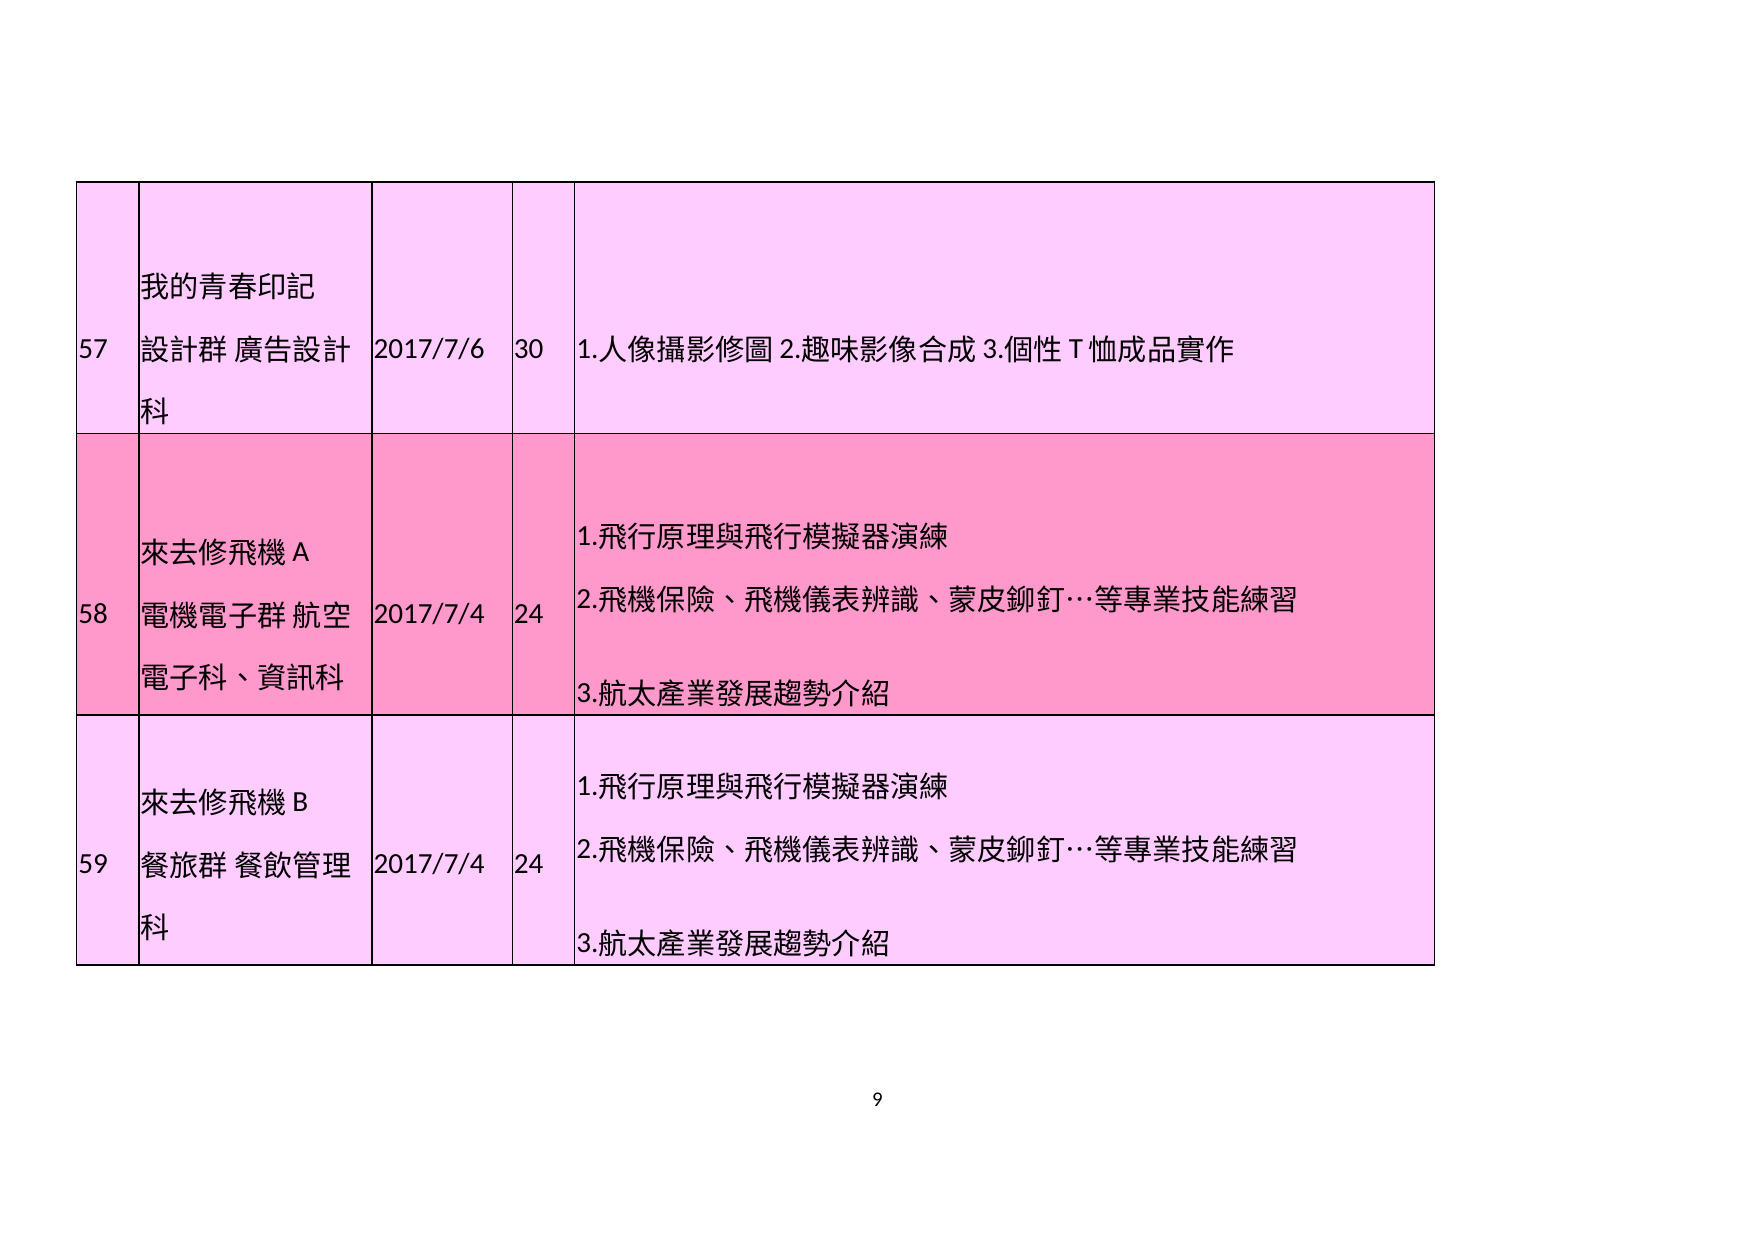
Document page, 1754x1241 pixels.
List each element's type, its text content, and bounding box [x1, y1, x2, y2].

table_cell 59 [77, 716, 138, 964]
table_cell 來去修飛機B 餐旅群 餐飲管理科 [140, 716, 371, 964]
table_cell 57 [77, 183, 138, 433]
table_cell 1.飛行原理與飛行模擬器演練 2.飛機保險、飛機儀表辨識、蒙皮鉚釘…等專業技能練習 3.航太產業發展趨勢介紹 [575, 434, 1434, 714]
table_cell 1.飛行原理與飛行模擬器演練 2.飛機保險、飛機儀表辨識、蒙皮鉚釘…等專業技能練習 3.航太產業發展趨勢介紹 [575, 716, 1434, 964]
table_cell 來去修飛機A 電機電子群 航空電子科、資訊科 [140, 434, 371, 714]
table_cell 2017/7/4 [373, 716, 512, 964]
table_header [75, 119, 1441, 967]
table_cell 24 [513, 716, 574, 964]
table_cell 58 [77, 434, 138, 714]
table_cell 2017/7/6 [373, 183, 512, 433]
table_cell 2017/7/4 [373, 434, 512, 714]
table_cell 30 [513, 183, 574, 433]
table_cell 24 [513, 434, 574, 714]
table_cell 我的青春印記 設計群 廣告設計科 [140, 183, 371, 433]
table_cell 1.人像攝影修圖2.趣味影像合成3.個性T恤成品實作 [575, 183, 1434, 433]
